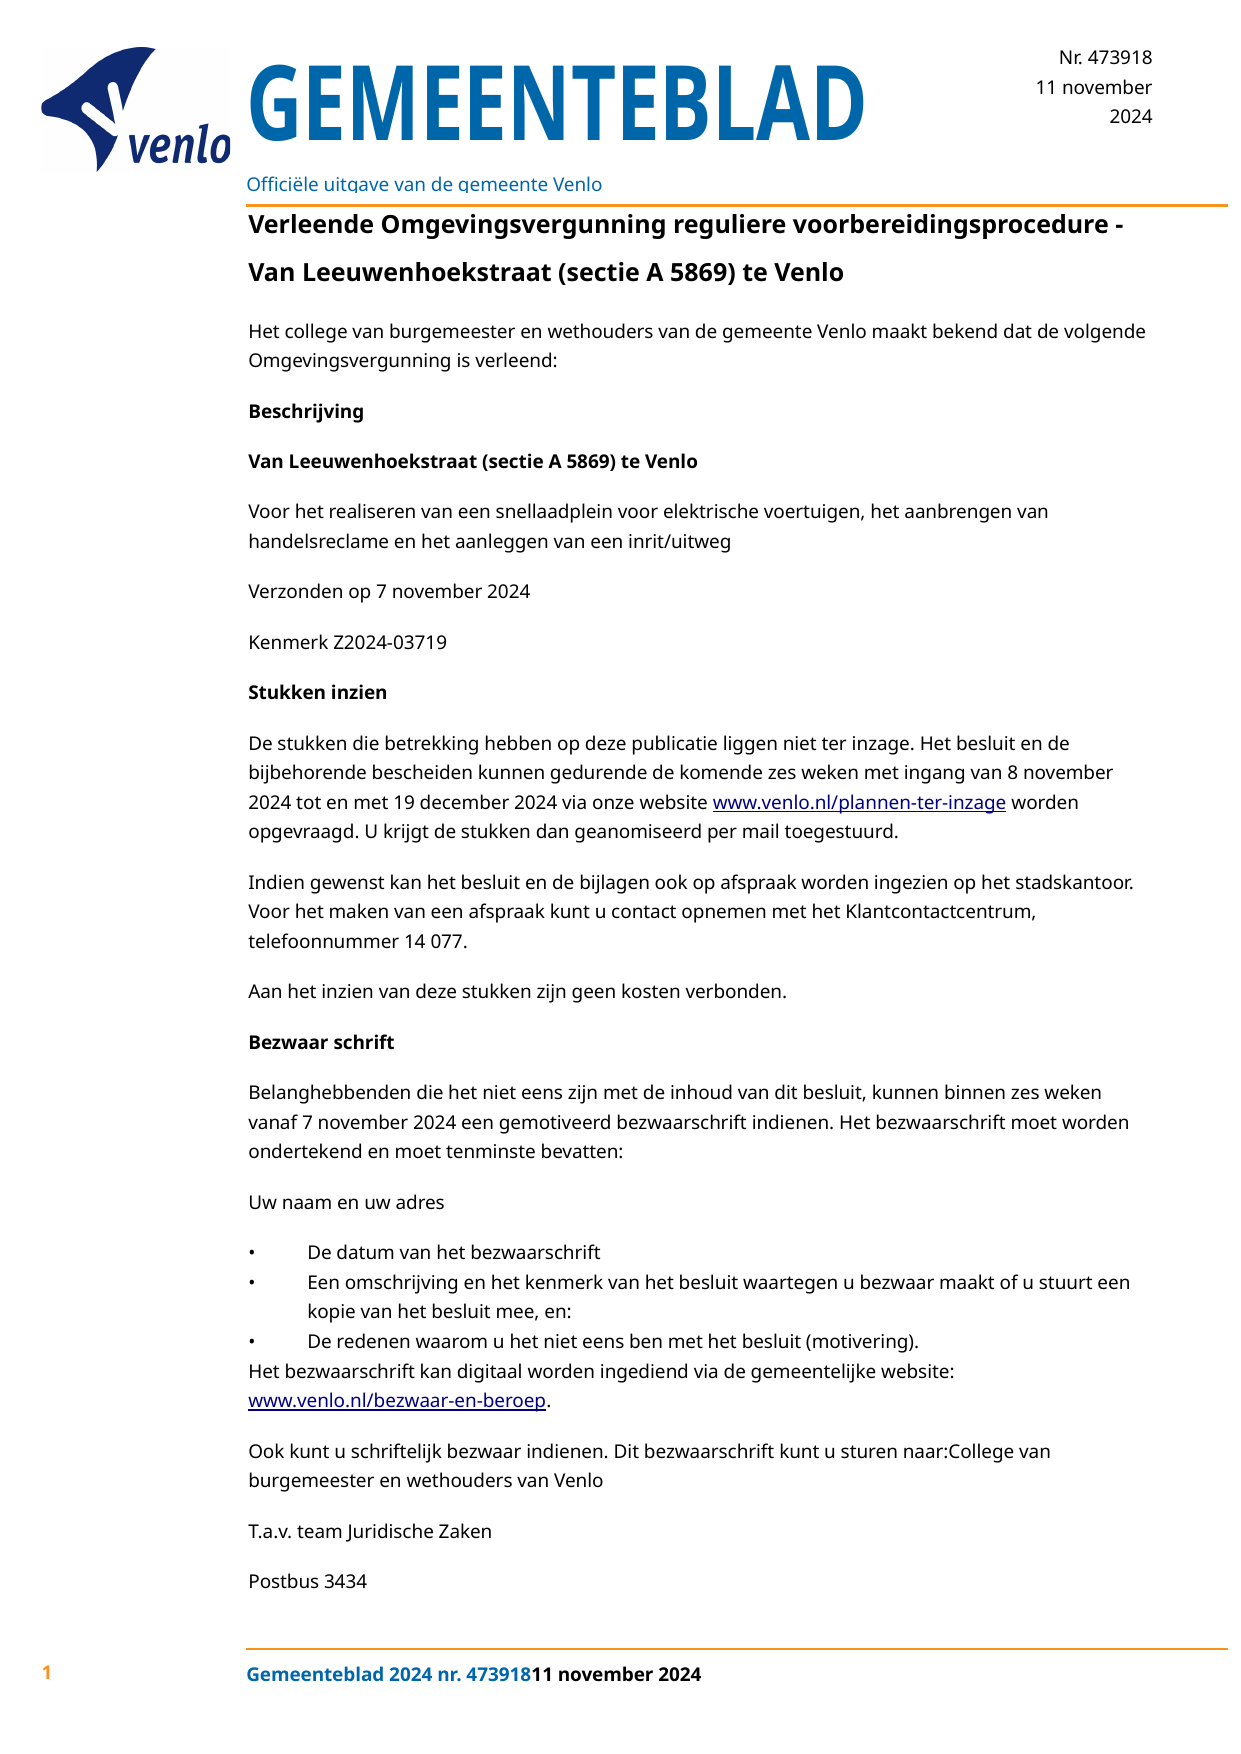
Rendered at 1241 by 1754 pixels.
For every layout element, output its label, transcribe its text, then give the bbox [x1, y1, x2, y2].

text Verleende Omgevingsvergunning reguliere voorbereidingsprocedure - Van Leeuwenhoekstraat (sectie A 5869) te Venlo [248, 207, 1152, 288]
text Ook kunt u schriftelijk bezwaar indienen. Dit bezwaarschrift kunt u sturen naar:College van burgemeester en wethouders van Venlo [248, 1438, 1152, 1493]
text Het bezwaarschrift kan digitaal worden ingediend via de gemeentelijke website: www.venlo.nl/bezwaar-en-beroep. [248, 1358, 1152, 1413]
text Indien gewenst kan het besluit en de bijlagen ook op afspraak worden ingezien op het stadskantoor. Voor het maken van een afspraak kunt u contact opnemen met het Klantcontactcentrum, telefoonnummer 14 077. [248, 869, 1152, 954]
text T.a.v. team Juridische Zaken [248, 1518, 1152, 1544]
text Bezwaar schrift [248, 1029, 1152, 1055]
text Aan het inzien van deze stukken zijn geen kosten verbonden. [248, 979, 1152, 1004]
text Belanghebbenden die het niet eens zijn met de inhoud van dit besluit, kunnen binnen zes weken vanaf 7 november 2024 een gemotiveerd bezwaarschrift indienen. Het bezwaarschrift moet worden ondertekend en moet tenminste bevatten: [248, 1079, 1152, 1164]
text Het college van burgemeester en wethouders van de gemeente Venlo maakt bekend dat de volgende Omgevingsvergunning is verleend: [248, 318, 1152, 373]
text Beschrijving [248, 398, 1152, 424]
text Stukken inzien [248, 679, 1152, 705]
text Van Leeuwenhoekstraat (sectie A 5869) te Venlo [248, 448, 1152, 474]
text Voor het realiseren van een snellaadplein voor elektrische voertuigen, het aanbrengen van handelsreclame en het aanleggen van een inrit/uitweg [248, 499, 1152, 554]
list De datum van het bezwaarschrift [248, 1239, 1152, 1265]
text Kenmerk Z2024-03719 [248, 629, 1152, 655]
list Een omschrijving en het kenmerk van het besluit waartegen u bezwaar maakt of u stuurt een kopie van het besluit mee, en: [248, 1269, 1152, 1324]
picture [41, 47, 231, 172]
list De redenen waarom u het niet eens ben met het besluit (motivering). [248, 1328, 1152, 1354]
text Verzonden op 7 november 2024 [248, 579, 1152, 604]
text Postbus 3434 [248, 1568, 1152, 1594]
text Uw naam en uw adres [248, 1189, 1152, 1215]
text De stukken die betrekking hebben op deze publicatie liggen niet ter inzage. Het besluit en de bijbehorende bescheiden kunnen gedurende de komende zes weken met ingang van 8 november 2024 tot en met 19 december 2024 via onze website www.venlo.nl/plannen-ter-inzage worden opgevraagd. U krijgt de stukken dan geanomiseerd per mail toegestuurd. [248, 730, 1152, 844]
